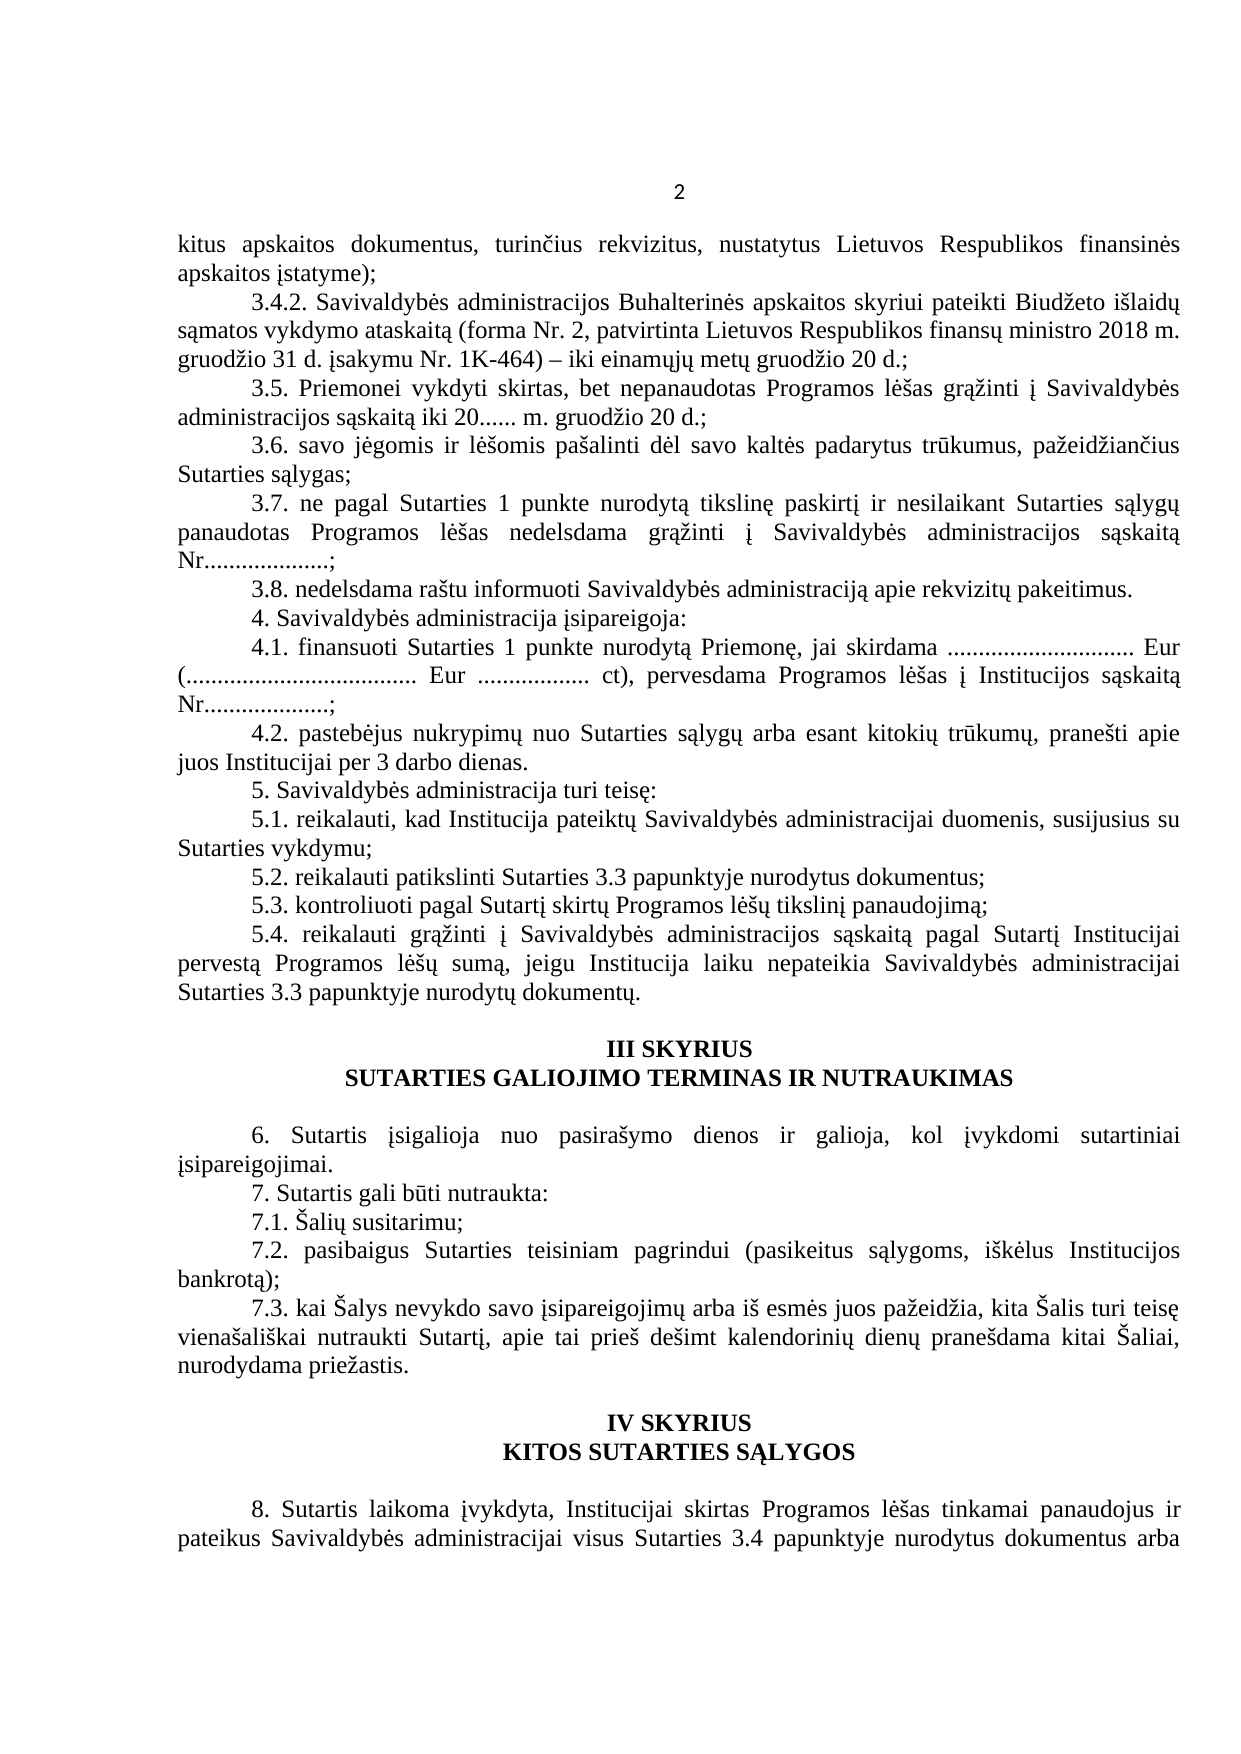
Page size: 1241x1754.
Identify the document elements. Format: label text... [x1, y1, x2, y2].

text SUTARTIES GALIOJIMO TERMINAS IR NUTRAUKIMAS [177, 1063, 1181, 1092]
text 3.6. savo jėgomis ir lėšomis pašalinti dėl savo kaltės padarytus trūkumus, pažeidžiančius Sutarties sąlygas; [177, 431, 1181, 488]
text 6. Sutartis įsigalioja nuo pasirašymo dienos ir galioja, kol įvykdomi sutartiniai įsipareigojimai. [177, 1121, 1181, 1178]
text 3.5. Priemonei vykdyti skirtas, bet nepanaudotas Programos lėšas grąžinti į Savivaldybės administracijos sąskaitą iki 20...... m. gruodžio 20 d.; [177, 373, 1181, 431]
text 5.3. kontroliuoti pagal Sutartį skirtų Programos lėšų tikslinį panaudojimą; [177, 891, 1181, 919]
text 3.4.2. Savivaldybės administracijos Buhalterinės apskaitos skyriui pateikti Biudžeto išlaidų sąmatos vykdymo ataskaitą (forma Nr. 2, patvirtinta Lietuvos Respublikos finansų ministro 2018 m. gruodžio 31 d. įsakymu Nr. 1K-464) – iki einamųjų metų gruodžio 20 d.; [177, 287, 1181, 373]
text 8. Sutartis laikoma įvykdyta, Institucijai skirtas Programos lėšas tinkamai panaudojus ir pateikus Savivaldybės administracijai visus Sutarties 3.4 papunktyje nurodytus dokumentus arba [177, 1494, 1181, 1552]
text 3.7. ne pagal Sutarties 1 punkte nurodytą tikslinę paskirtį ir nesilaikant Sutarties sąlygų panaudotas Programos lėšas nedelsdama grąžinti į Savivaldybės administracijos sąskaitą Nr....................; [177, 488, 1181, 574]
text KITOS SUTARTIES SĄLYGOS [177, 1437, 1181, 1466]
text kitus apskaitos dokumentus, turinčius rekvizitus, nustatytus Lietuvos Respublikos finansinės apskaitos įstatyme); [177, 229, 1181, 287]
text 5.2. reikalauti patikslinti Sutarties 3.3 papunktyje nurodytus dokumentus; [177, 862, 1181, 891]
text 3.8. nedelsdama raštu informuoti Savivaldybės administraciją apie rekvizitų pakeitimus. [177, 574, 1181, 603]
text 7.1. Šalių susitarimu; [177, 1207, 1181, 1236]
text 5.4. reikalauti grąžinti į Savivaldybės administracijos sąskaitą pagal Sutartį Institucijai pervestą Programos lėšų sumą, jeigu Institucija laiku nepateikia Savivaldybės administracijai Sutarties 3.3 papunktyje nurodytų dokumentų. [177, 919, 1181, 1006]
text 7.3. kai Šalys nevykdo savo įsipareigojimų arba iš esmės juos pažeidžia, kita Šalis turi teisę vienašališkai nutraukti Sutartį, apie tai prieš dešimt kalendorinių dienų pranešdama kitai Šaliai, nurodydama priežastis. [177, 1293, 1181, 1379]
text IV SKYRIUS [177, 1408, 1181, 1437]
text 4.1. finansuoti Sutarties 1 punkte nurodytą Priemonę, jai skirdama .............................. Eur (..................................... Eur .................. ct), pervesdama Programos lėšas į Institucijos sąskaitą Nr....................; [177, 632, 1181, 718]
text III SKYRIUS [177, 1034, 1181, 1063]
text 7. Sutartis gali būti nutraukta: [177, 1178, 1181, 1207]
text 5. Savivaldybės administracija turi teisę: [177, 776, 1181, 804]
text 7.2. pasibaigus Sutarties teisiniam pagrindui (pasikeitus sąlygoms, iškėlus Institucijos bankrotą); [177, 1236, 1181, 1293]
text 4. Savivaldybės administracija įsipareigoja: [177, 603, 1181, 632]
text 4.2. pastebėjus nukrypimų nuo Sutarties sąlygų arba esant kitokių trūkumų, pranešti apie juos Institucijai per 3 darbo dienas. [177, 718, 1181, 776]
text 5.1. reikalauti, kad Institucija pateiktų Savivaldybės administracijai duomenis, susijusius su Sutarties vykdymu; [177, 804, 1181, 862]
